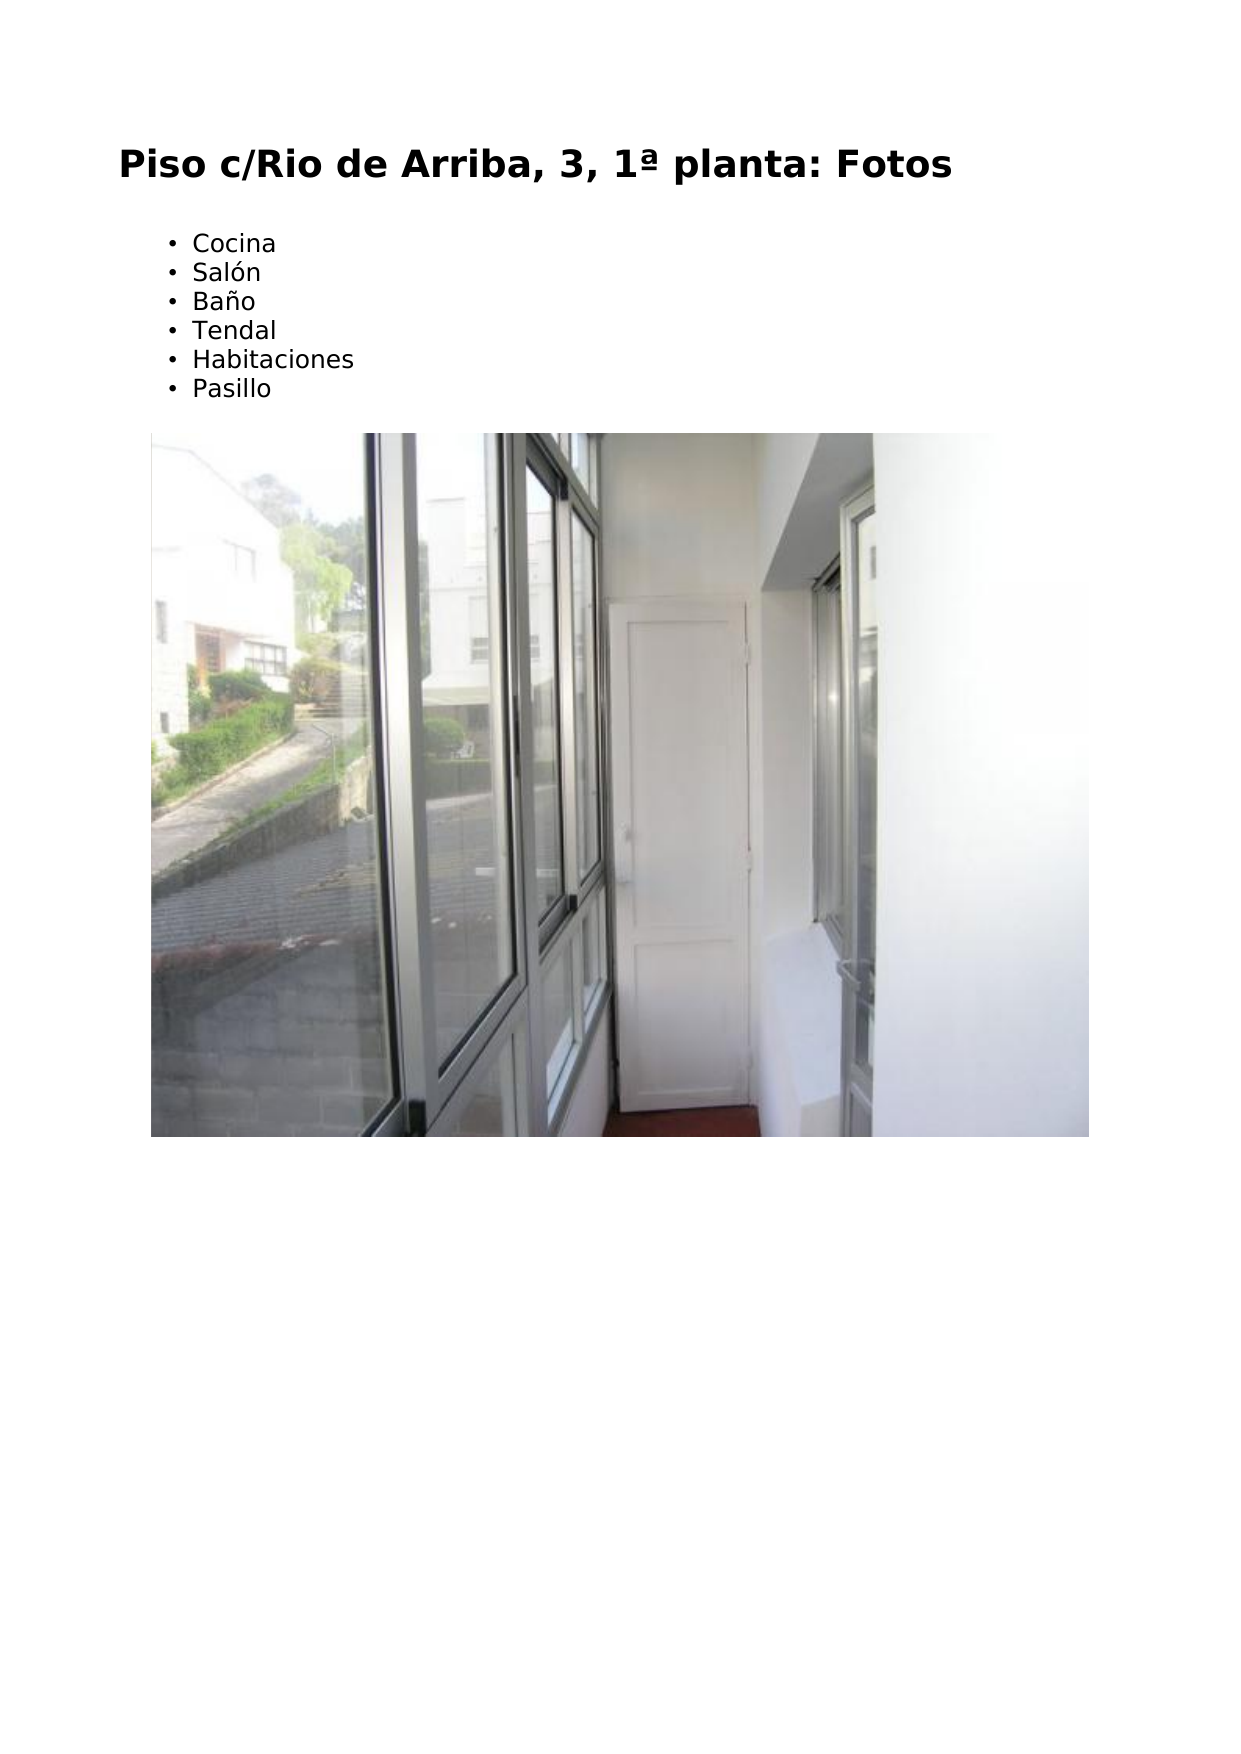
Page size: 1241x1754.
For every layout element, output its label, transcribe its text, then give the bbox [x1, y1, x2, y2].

picture [151, 433, 1089, 1137]
subtitle Piso c/Rio de Arriba, 3, 1ª planta: Fotos [118, 143, 1122, 187]
list Pasillo [177, 374, 1122, 404]
list Habitaciones [177, 345, 1122, 374]
list Baño [177, 287, 1122, 316]
list Salón [177, 258, 1122, 287]
list Cocina [177, 229, 1122, 258]
list Tendal [177, 316, 1122, 345]
